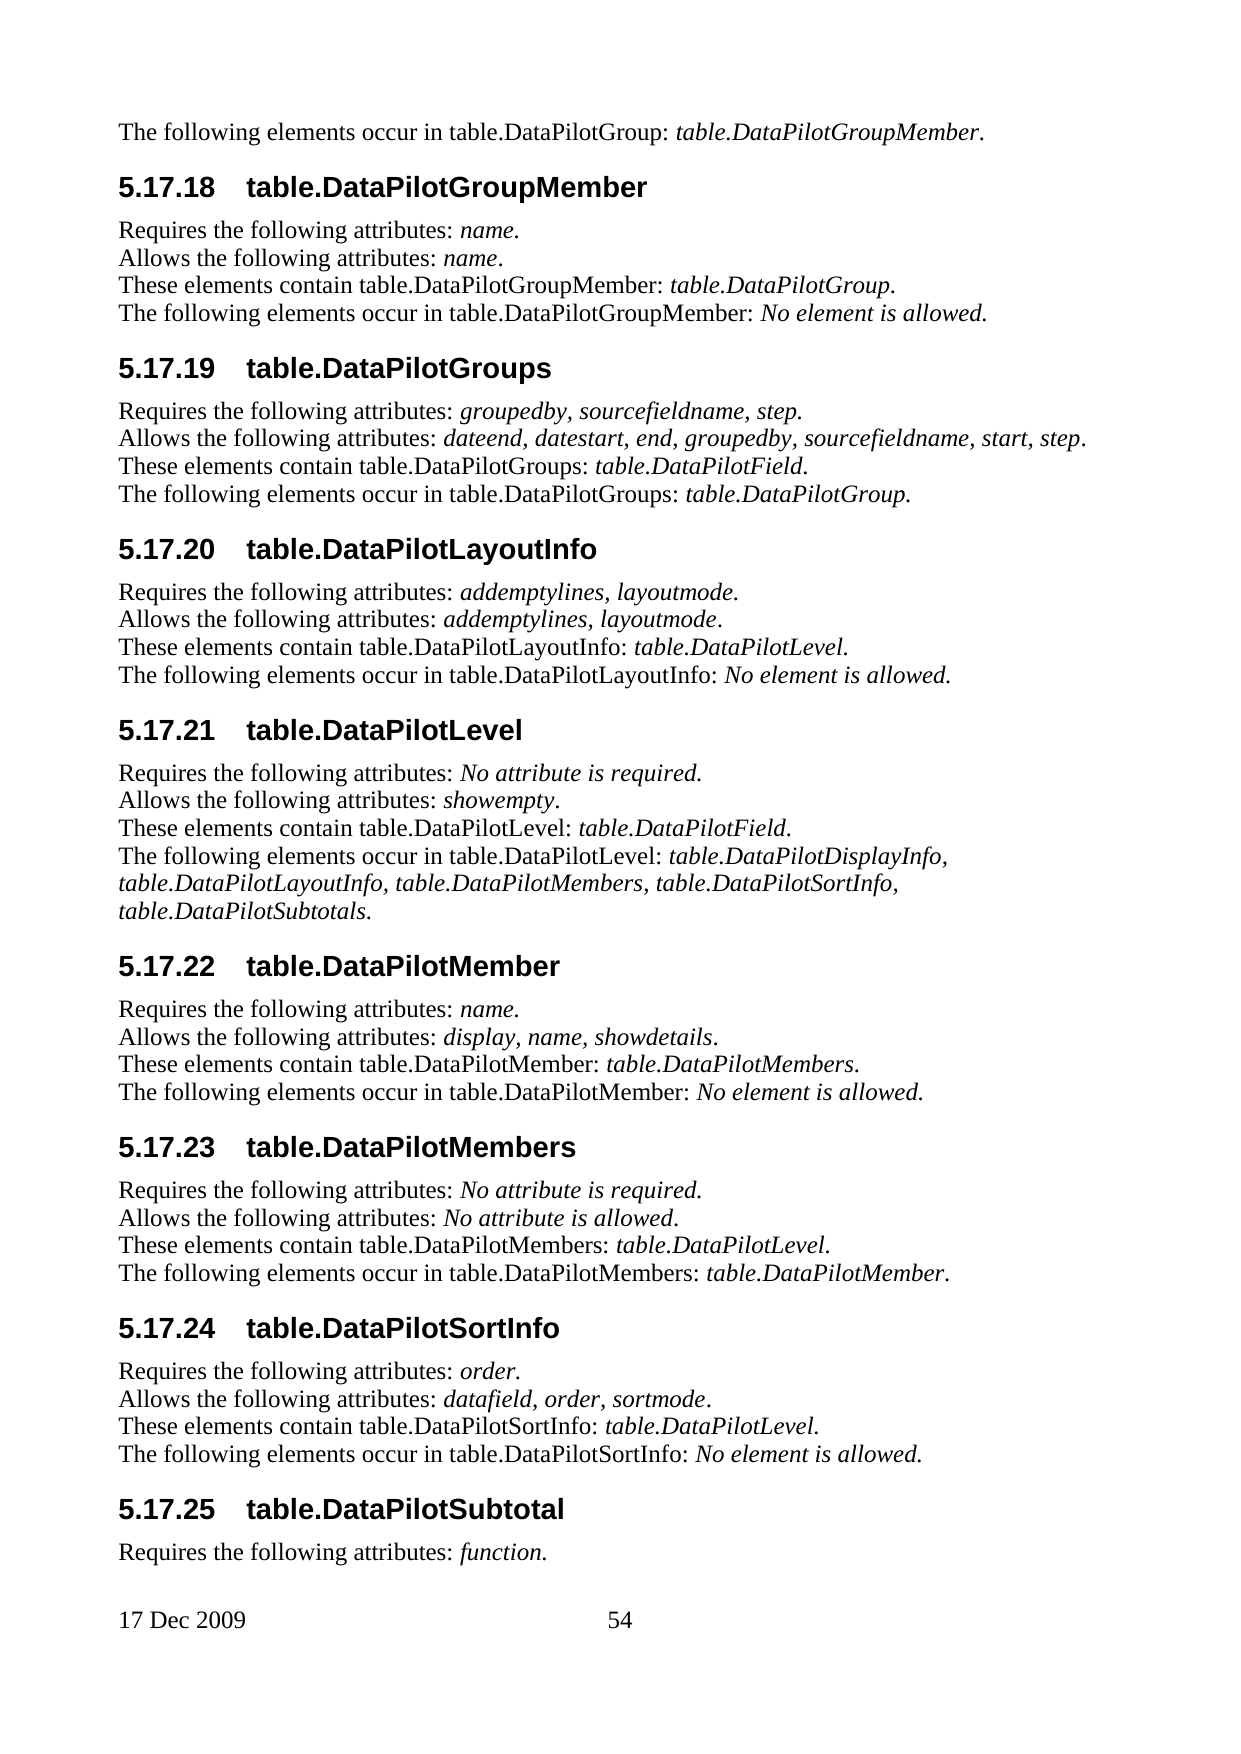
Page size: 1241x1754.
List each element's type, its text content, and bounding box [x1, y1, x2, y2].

text The following elements occur in table.DataPilotMembers: table.DataPilotMember. [118, 1259, 1122, 1287]
subtitle table.DataPilotLayoutInfo [118, 533, 1122, 565]
text Requires the following attributes: name. [118, 216, 1122, 244]
subtitle table.DataPilotLevel [118, 714, 1122, 746]
text The following elements occur in table.DataPilotGroup: table.DataPilotGroupMember. [118, 118, 1122, 146]
subtitle table.DataPilotSortInfo [118, 1312, 1122, 1344]
text Requires the following attributes: function. [118, 1538, 1122, 1566]
text Allows the following attributes: dateend, datestart, end, groupedby, sourcefieldname, start, step. [118, 424, 1122, 452]
subtitle table.DataPilotGroupMember [118, 171, 1122, 203]
text The following elements occur in table.DataPilotLayoutInfo: No element is allowed. [118, 661, 1122, 689]
text Requires the following attributes: order. [118, 1357, 1122, 1385]
text Requires the following attributes: name. [118, 995, 1122, 1023]
text These elements contain table.DataPilotSortInfo: table.DataPilotLevel. [118, 1412, 1122, 1440]
text The following elements occur in table.DataPilotGroupMember: No element is allowed. [118, 299, 1122, 327]
subtitle table.DataPilotMember [118, 950, 1122, 983]
text Allows the following attributes: No attribute is allowed. [118, 1204, 1122, 1231]
text These elements contain table.DataPilotLayoutInfo: table.DataPilotLevel. [118, 633, 1122, 661]
text Allows the following attributes: datafield, order, sortmode. [118, 1385, 1122, 1412]
text These elements contain table.DataPilotMembers: table.DataPilotLevel. [118, 1231, 1122, 1259]
text The following elements occur in table.DataPilotSortInfo: No element is allowed. [118, 1440, 1122, 1468]
text The following elements occur in table.DataPilotGroups: table.DataPilotGroup. [118, 480, 1122, 508]
text These elements contain table.DataPilotGroupMember: table.DataPilotGroup. [118, 271, 1122, 299]
text Allows the following attributes: showempty. [118, 786, 1122, 814]
text These elements contain table.DataPilotLevel: table.DataPilotField. [118, 814, 1122, 842]
text Allows the following attributes: name. [118, 244, 1122, 271]
subtitle table.DataPilotGroups [118, 352, 1122, 384]
text Requires the following attributes: groupedby, sourcefieldname, step. [118, 397, 1122, 424]
text These elements contain table.DataPilotGroups: table.DataPilotField. [118, 452, 1122, 480]
subtitle table.DataPilotMembers [118, 1131, 1122, 1163]
text Allows the following attributes: addemptylines, layoutmode. [118, 606, 1122, 633]
text Requires the following attributes: No attribute is required. [118, 759, 1122, 786]
text Requires the following attributes: addemptylines, layoutmode. [118, 578, 1122, 606]
text The following elements occur in table.DataPilotLevel: table.DataPilotDisplayInfo, table.DataPilotLayoutInfo, table.DataPilotMembers, table.DataPilotSortInfo, table.DataPilotSubtotals. [118, 842, 1122, 925]
text Requires the following attributes: No attribute is required. [118, 1176, 1122, 1204]
text These elements contain table.DataPilotMember: table.DataPilotMembers. [118, 1051, 1122, 1078]
subtitle table.DataPilotSubtotal [118, 1493, 1122, 1525]
text Allows the following attributes: display, name, showdetails. [118, 1023, 1122, 1051]
text The following elements occur in table.DataPilotMember: No element is allowed. [118, 1078, 1122, 1106]
